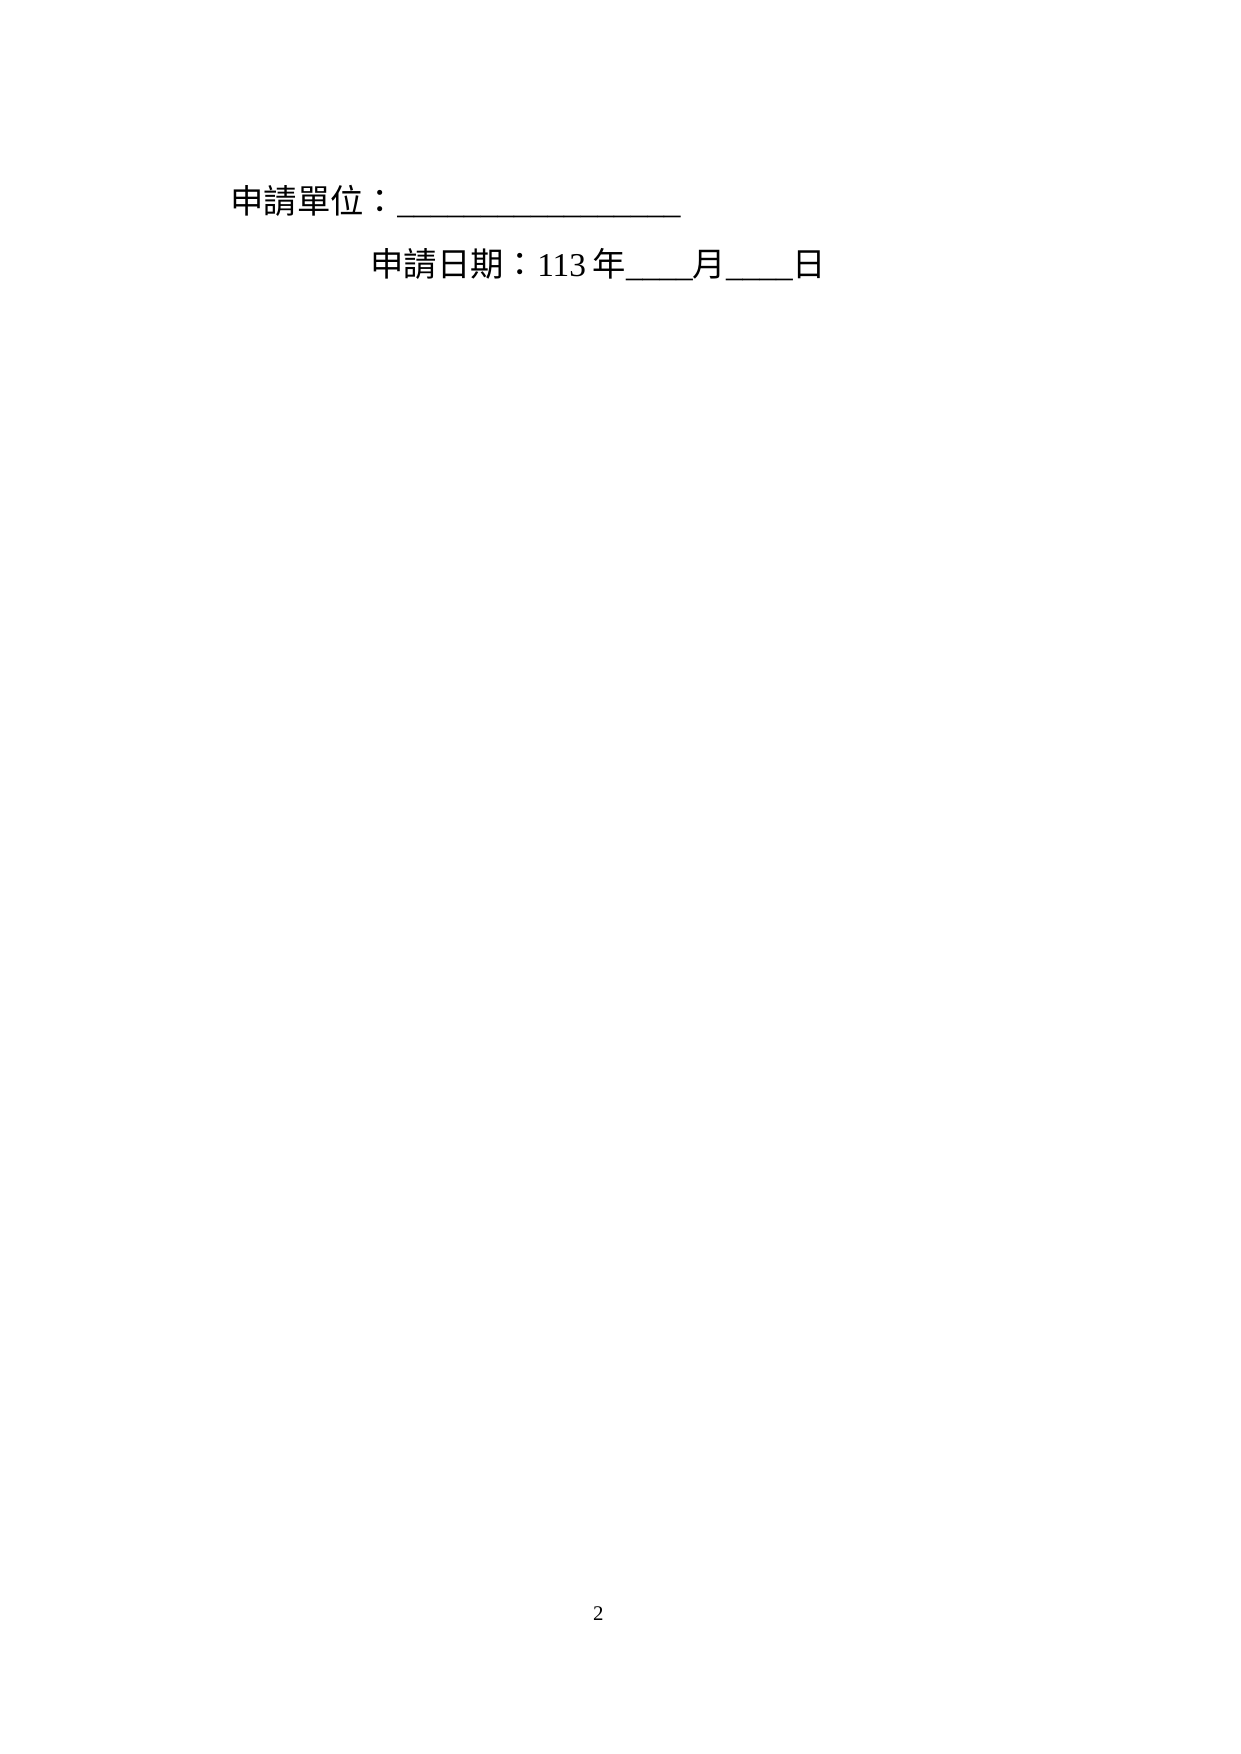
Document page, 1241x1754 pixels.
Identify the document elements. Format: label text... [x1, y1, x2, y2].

text 申請日期：113年____月____日 [89, 220, 1107, 282]
text 申請單位：_________________ [89, 157, 1107, 220]
